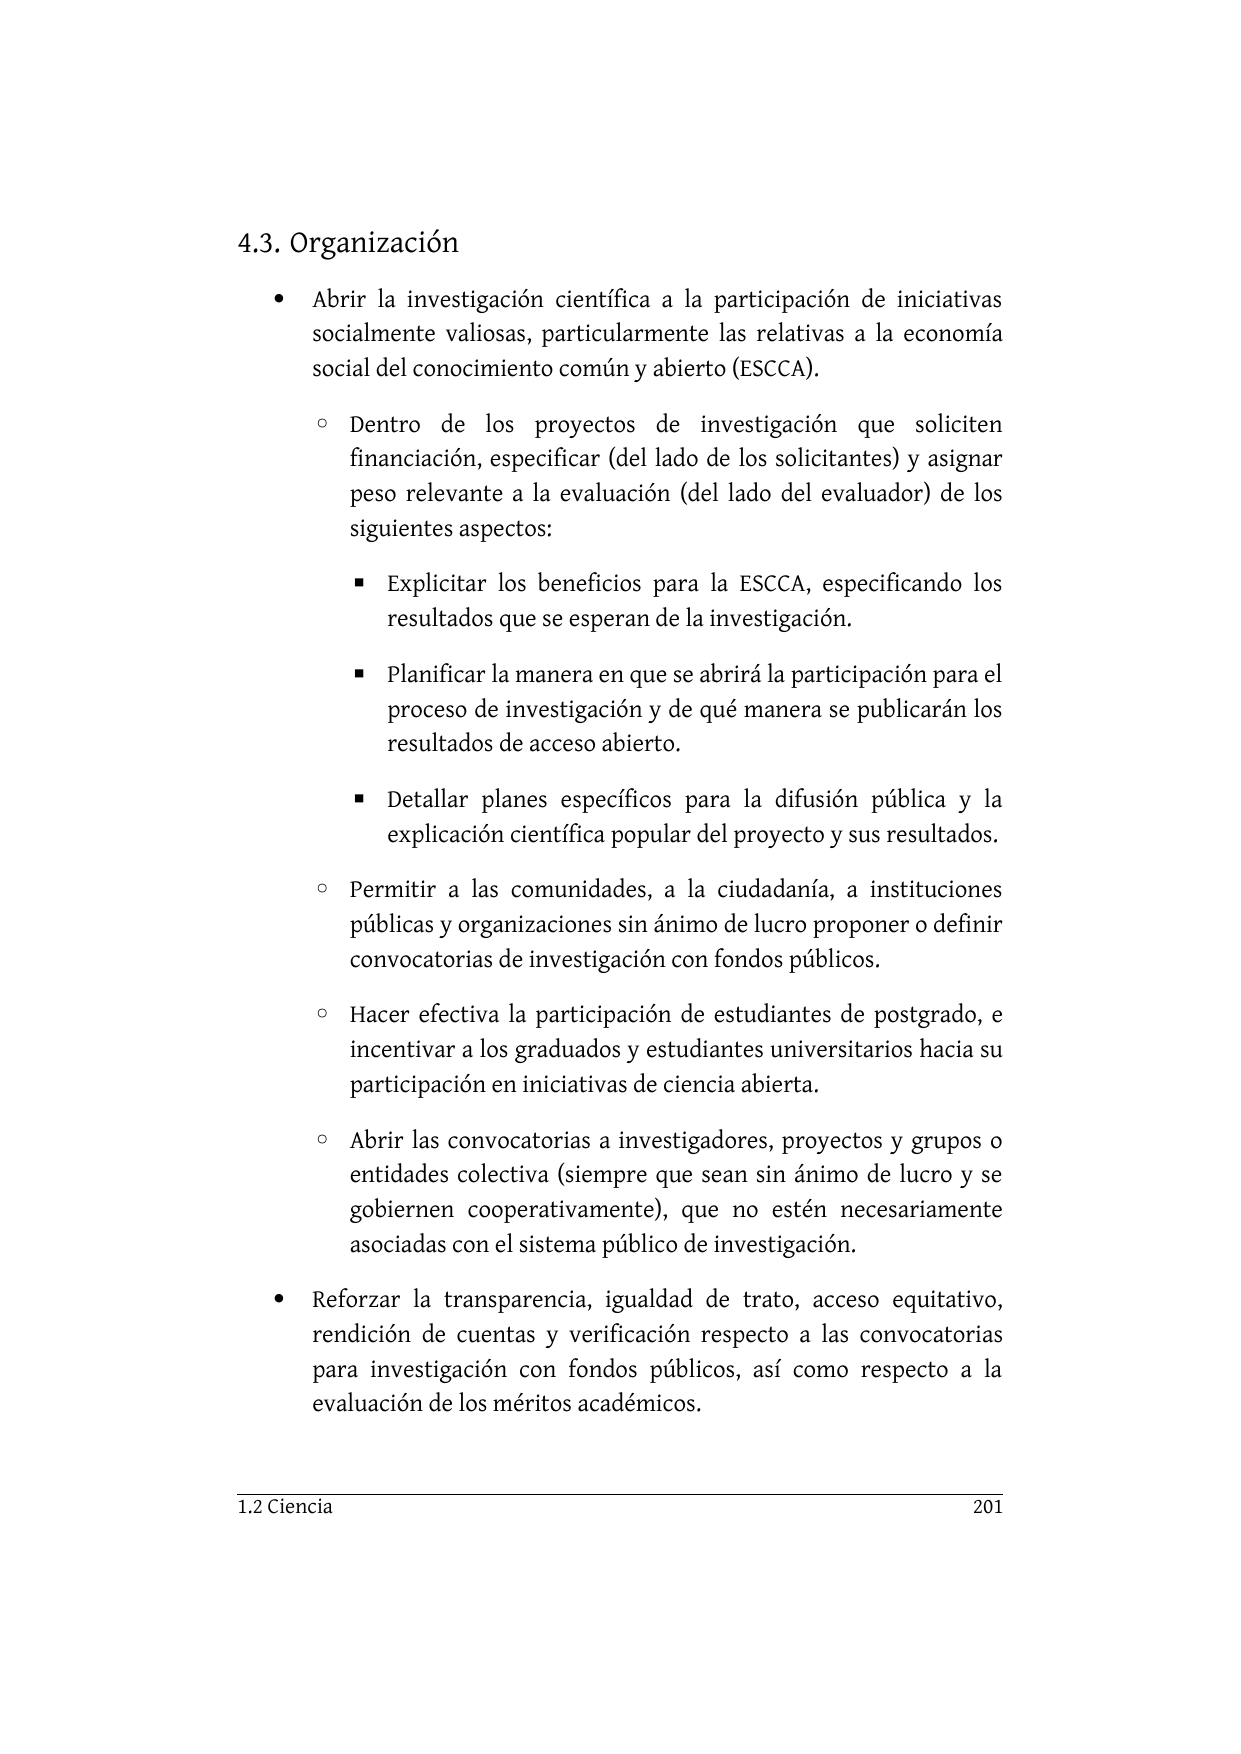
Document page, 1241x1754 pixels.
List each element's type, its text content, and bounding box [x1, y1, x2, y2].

subtitle Organización [237, 225, 1003, 261]
list Planificar la manera en que se abrirá la participación para el proceso de investigación y de qué manera se publicarán los resultados de acceso abierto. [349, 660, 1003, 759]
list Explicitar los beneficios para la ESCCA, especificando los resultados que se esperan de la investigación. [349, 570, 1003, 634]
list Abrir las convocatorias a investigadores, proyectos y grupos o entidades colectiva (siempre que sean sin ánimo de lucro y se gobiernen cooperativamente), que no estén necesariamente asociadas con el sistema público de investigación. [312, 1126, 1003, 1259]
list Detallar planes específicos para la difusión pública y la explicación científica popular del proyecto y sus resultados. [349, 786, 1003, 849]
list Hacer efectiva la participación de estudiantes de postgrado, e incentivar a los graduados y estudiantes universitarios hacia su participación en iniciativas de ciencia abierta. [312, 1001, 1003, 1099]
list Dentro de los proyectos de investigación que soliciten financiación, especificar (del lado de los solicitantes) y asignar peso relevante a la evaluación (del lado del evaluador) de los siguientes aspectos: [312, 410, 1003, 543]
list Permitir a las comunidades, a la ciudadanía, a instituciones públicas y organizaciones sin ánimo de lucro proponer o definir convocatorias de investigación con fondos públicos. [312, 876, 1003, 974]
list Abrir la investigación científica a la participación de iniciativas socialmente valiosas, particularmente las relativas a la economía social del conocimiento común y abierto (ESCCA). [274, 285, 1003, 383]
list Reforzar la transparencia, igualdad de trato, acceso equitativo, rendición de cuentas y verificación respecto a las convocatorias para investigación con fondos públicos, así como respecto a la evaluación de los méritos académicos. [274, 1286, 1003, 1419]
